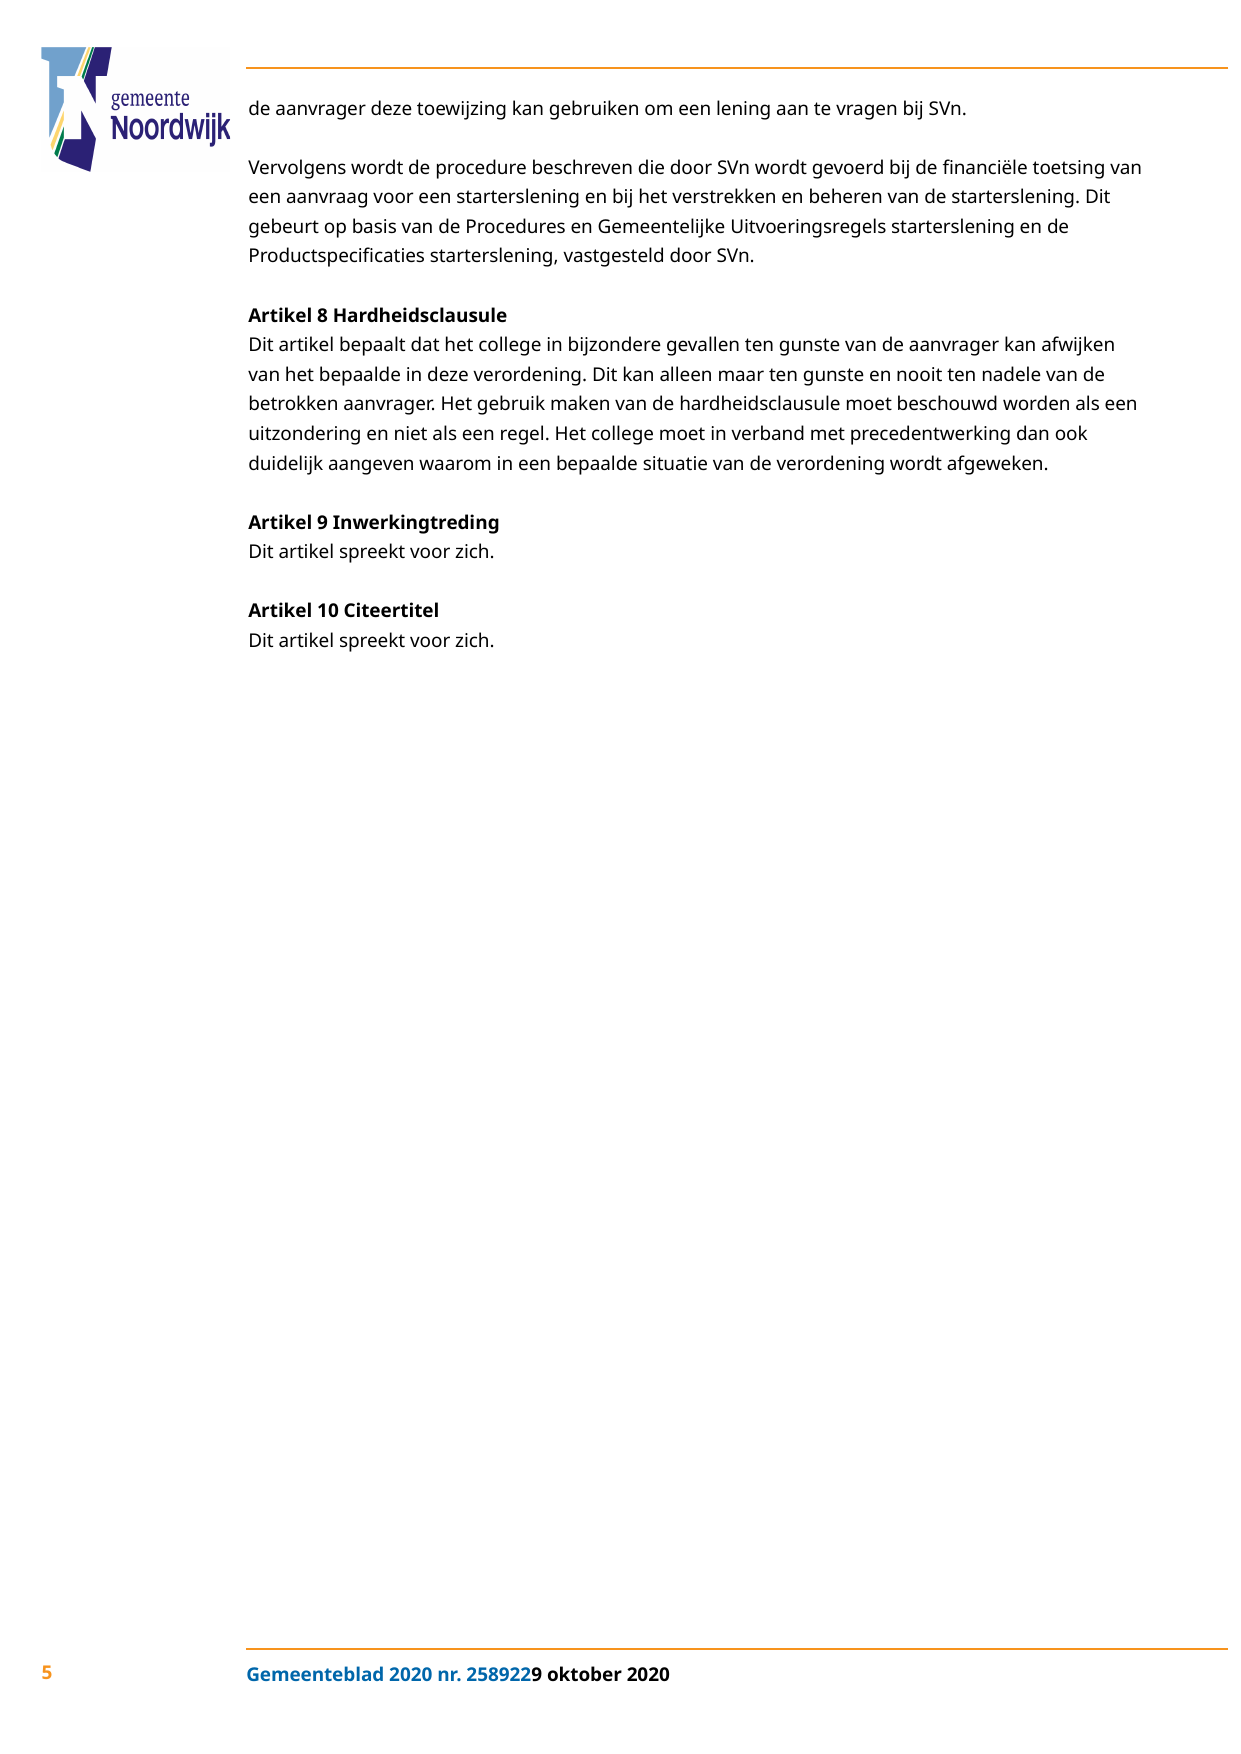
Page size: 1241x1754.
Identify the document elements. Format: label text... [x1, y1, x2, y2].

text Artikel 10 Citeertitel [248, 598, 1152, 623]
text Artikel 8 Hardheidsclausule [248, 302, 1152, 328]
text Vervolgens wordt de procedure beschreven die door SVn wordt gevoerd bij de financiële toetsing van een aanvraag voor een starterslening en bij het verstrekken en beheren van de starterslening. Dit gebeurt op basis van de Procedures en Gemeentelijke Uitvoeringsregels starterslening en de Productspecificaties starterslening, vastgesteld door SVn. [248, 154, 1152, 268]
text Artikel 9 Inwerkingtreding [248, 509, 1152, 535]
text Dit artikel spreekt voor zich. [248, 627, 1152, 653]
text de aanvrager deze toewijzing kan gebruiken om een lening aan te vragen bij SVn. [248, 95, 1152, 121]
text Dit artikel spreekt voor zich. [248, 538, 1152, 564]
text Dit artikel bepaalt dat het college in bijzondere gevallen ten gunste van de aanvrager kan afwijken van het bepaalde in deze verordening. Dit kan alleen maar ten gunste en nooit ten nadele van de betrokken aanvrager. Het gebruik maken van de hardheidsclausule moet beschouwd worden als een uitzondering en niet als een regel. Het college moet in verband met precedentwerking dan ook duidelijk aangeven waarom in een bepaalde situatie van de verordening wordt afgeweken. [248, 331, 1152, 476]
picture [41, 47, 231, 172]
